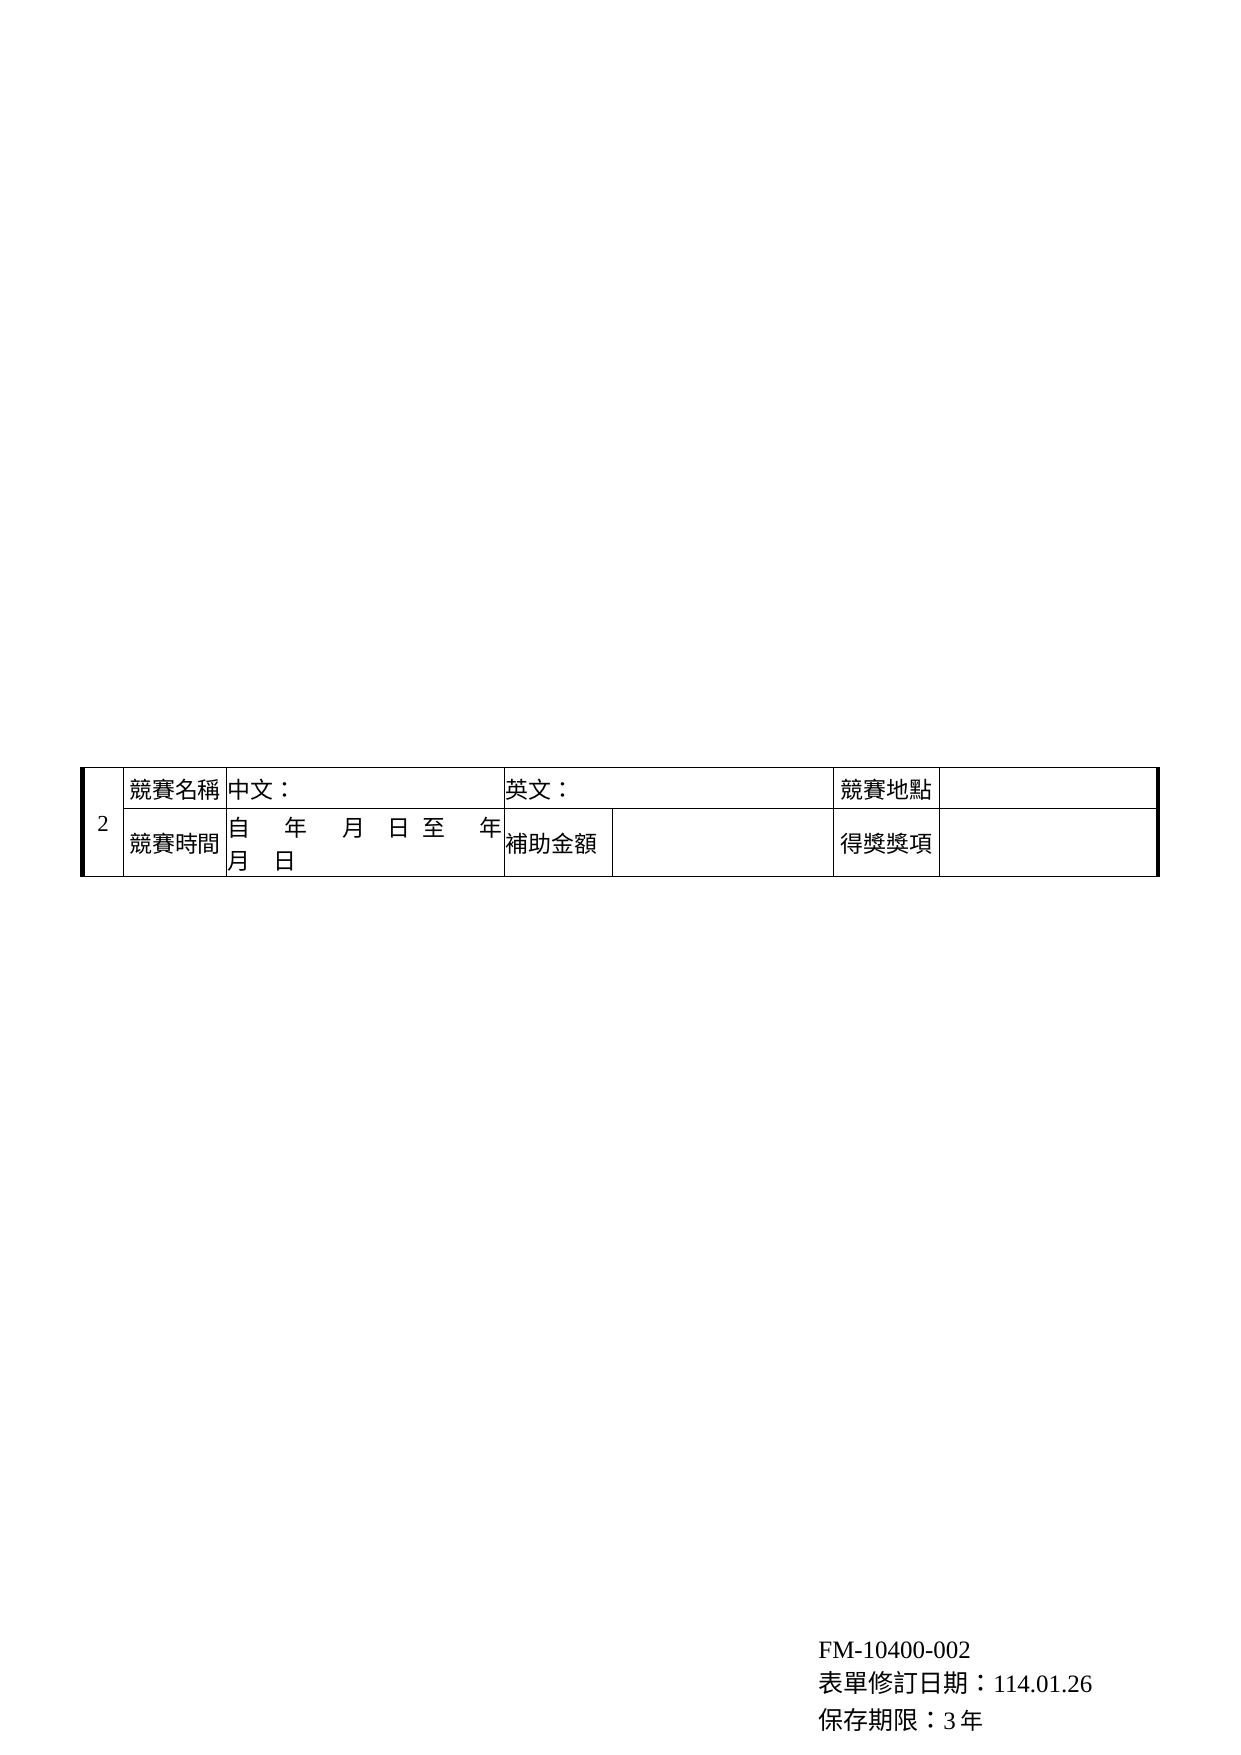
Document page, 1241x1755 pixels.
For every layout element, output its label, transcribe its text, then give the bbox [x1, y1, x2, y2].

table_cell 競賽時間 [124, 809, 226, 876]
table_cell 自 年 月 日 至 年 月 日 [227, 809, 504, 876]
table_cell [940, 768, 1156, 808]
table_cell 得獎獎項 [834, 809, 939, 876]
table_cell 競賽名稱 [124, 768, 226, 808]
table_cell 2 [85, 768, 123, 876]
table_cell 英文： [505, 768, 833, 808]
table_cell 中文： [227, 768, 504, 808]
table_cell [940, 809, 1156, 876]
table_cell 競賽地點 [834, 768, 939, 808]
table_cell [613, 809, 833, 876]
table_cell 補助金額 [505, 809, 612, 876]
